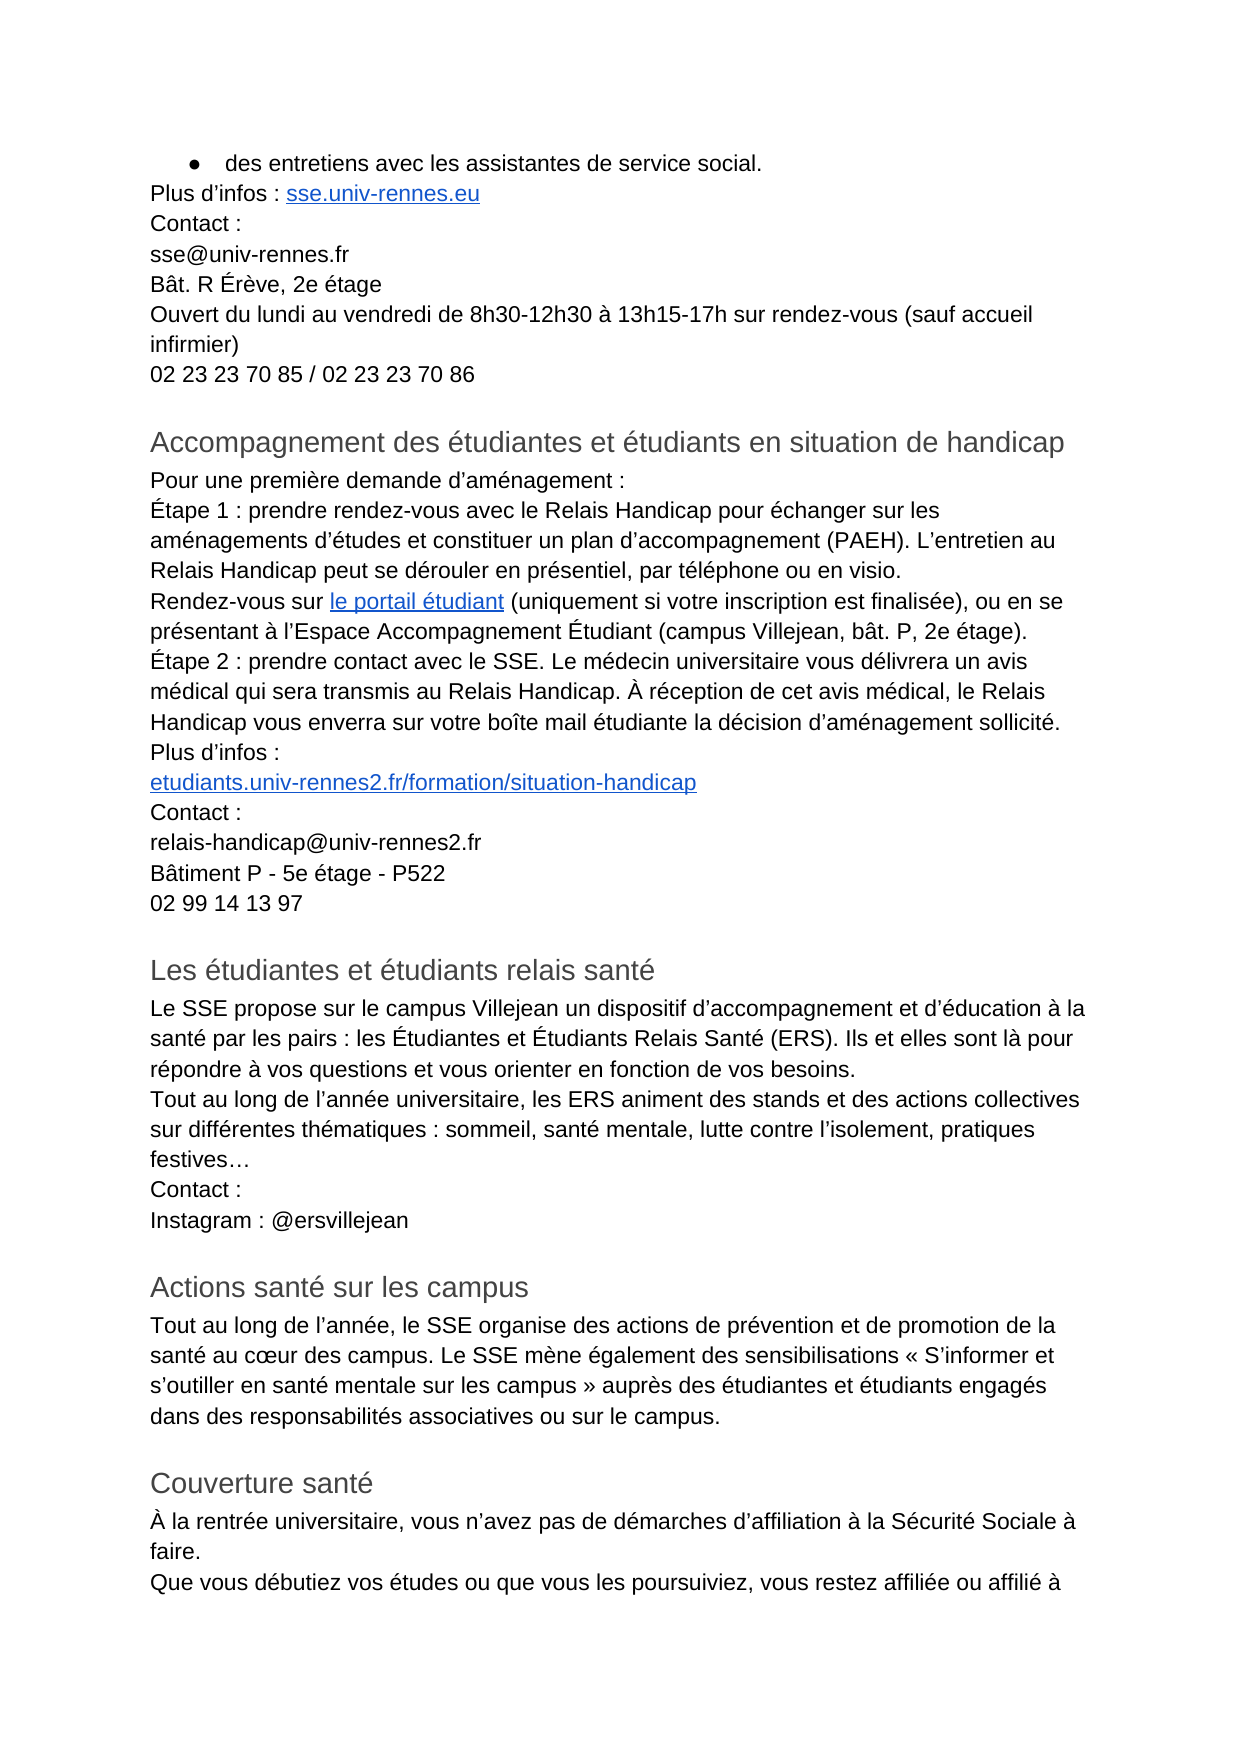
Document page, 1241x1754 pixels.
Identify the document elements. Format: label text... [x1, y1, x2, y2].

text Bât. R Érève, 2e étage [150, 271, 1090, 297]
text Tout au long de l’année universitaire, les ERS animent des stands et des actions collectives sur différentes thématiques : sommeil, santé mentale, lutte contre l’isolement, pratiques festives… [150, 1086, 1090, 1173]
text Étape 1 : prendre rendez-vous avec le Relais Handicap pour échanger sur les aménagements d’études et constituer un plan d’accompagnement (PAEH). L’entretien au Relais Handicap peut se dérouler en présentiel, par téléphone ou en visio. [150, 497, 1090, 584]
text Instagram : @ersvillejean [150, 1207, 1090, 1233]
text Étape 2 : prendre contact avec le SSE. Le médecin universitaire vous délivrera un avis médical qui sera transmis au Relais Handicap. À réception de cet avis médical, le Relais Handicap vous enverra sur votre boîte mail étudiante la décision d’aménagement sollicité. [150, 648, 1090, 735]
text Bâtiment P - 5e étage - P522 [150, 859, 1090, 886]
text Plus d’infos : sse.univ-rennes.eu [150, 180, 1090, 207]
text etudiants.univ-rennes2.fr/formation/situation-handicap [150, 769, 1090, 795]
text Contact : [150, 210, 1090, 237]
text Tout au long de l’année, le SSE organise des actions de prévention et de promotion de la santé au cœur des campus. Le SSE mène également des sensibilisations « S’informer et s’outiller en santé mentale sur les campus » auprès des étudiantes et étudiants engagés dans des responsabilités associatives ou sur le campus. [150, 1312, 1090, 1429]
text Le SSE propose sur le campus Villejean un dispositif d’accompagnement et d’éducation à la santé par les pairs : les Étudiantes et Étudiants Relais Santé (ERS). Ils et elles sont là pour répondre à vos questions et vous orienter en fonction de vos besoins. [150, 995, 1090, 1082]
subtitle Accompagnement des étudiantes et étudiants en situation de handicap [150, 425, 1090, 458]
subtitle Actions santé sur les campus [150, 1270, 1090, 1304]
text Rendez-vous sur le portail étudiant (uniquement si votre inscription est finalisée), ou en se présentant à l’Espace Accompagnement Étudiant (campus Villejean, bât. P, 2e étage). [150, 588, 1090, 644]
subtitle Couverture santé [150, 1466, 1090, 1500]
text À la rentrée universitaire, vous n’avez pas de démarches d’affiliation à la Sécurité Sociale à faire. [150, 1508, 1090, 1565]
text 02 99 14 13 97 [150, 890, 1090, 916]
list des entretiens avec les assistantes de service social. [187, 150, 1090, 176]
text sse@univ-rennes.fr [150, 241, 1090, 267]
subtitle Les étudiantes et étudiants relais santé [150, 953, 1090, 987]
text Plus d’infos : [150, 739, 1090, 765]
text Contact : [150, 1176, 1090, 1203]
text 02 23 23 70 85 / 02 23 23 70 86 [150, 361, 1090, 388]
text Que vous débutiez vos études ou que vous les poursuiviez, vous restez affiliée ou affilié à [150, 1568, 1090, 1595]
text Contact : [150, 799, 1090, 826]
text Ouvert du lundi au vendredi de 8h30-12h30 à 13h15-17h sur rendez-vous (sauf accueil infirmier) [150, 301, 1090, 358]
text Pour une première demande d’aménagement : [150, 467, 1090, 493]
text relais-handicap@univ-rennes2.fr [150, 829, 1090, 856]
